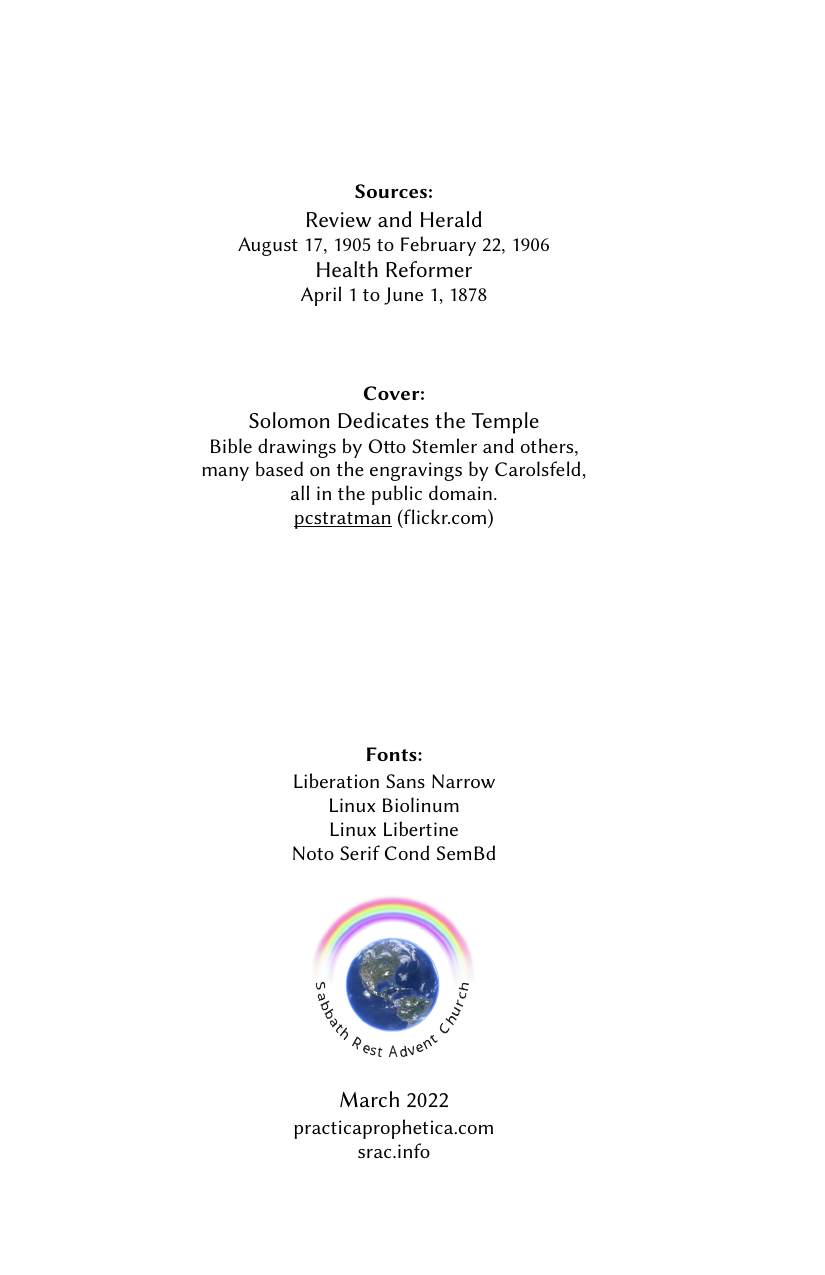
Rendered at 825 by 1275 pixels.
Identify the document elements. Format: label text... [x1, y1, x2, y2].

text Health Reformer [75, 257, 712, 283]
text Review and Herald [75, 207, 712, 233]
text Linux Libertine [75, 817, 712, 841]
text August 17, 1905 to February 22, 1906 [75, 233, 712, 257]
text Fonts: [75, 743, 712, 767]
text Solomon Dedicates the Temple [75, 408, 712, 434]
text Noto Serif Cond SemBd [75, 841, 712, 865]
text pcstratman (flickr.com) [75, 506, 712, 529]
text Sources: [75, 180, 712, 204]
text April 1 to June 1, 1878 [75, 283, 712, 307]
text Cover: [75, 382, 712, 405]
text many based on the engravings by Carolsfeld, [75, 458, 712, 482]
text all in the public domain. [75, 482, 712, 506]
text Liberation Sans Narrow [75, 770, 712, 794]
text March 2022 [75, 1087, 712, 1113]
text Linux Biolinum [75, 794, 712, 817]
text Bible drawings by Otto Stemler and others, [75, 434, 712, 458]
text srac.info [75, 1140, 712, 1163]
text practicaprophetica.com [75, 1116, 712, 1140]
